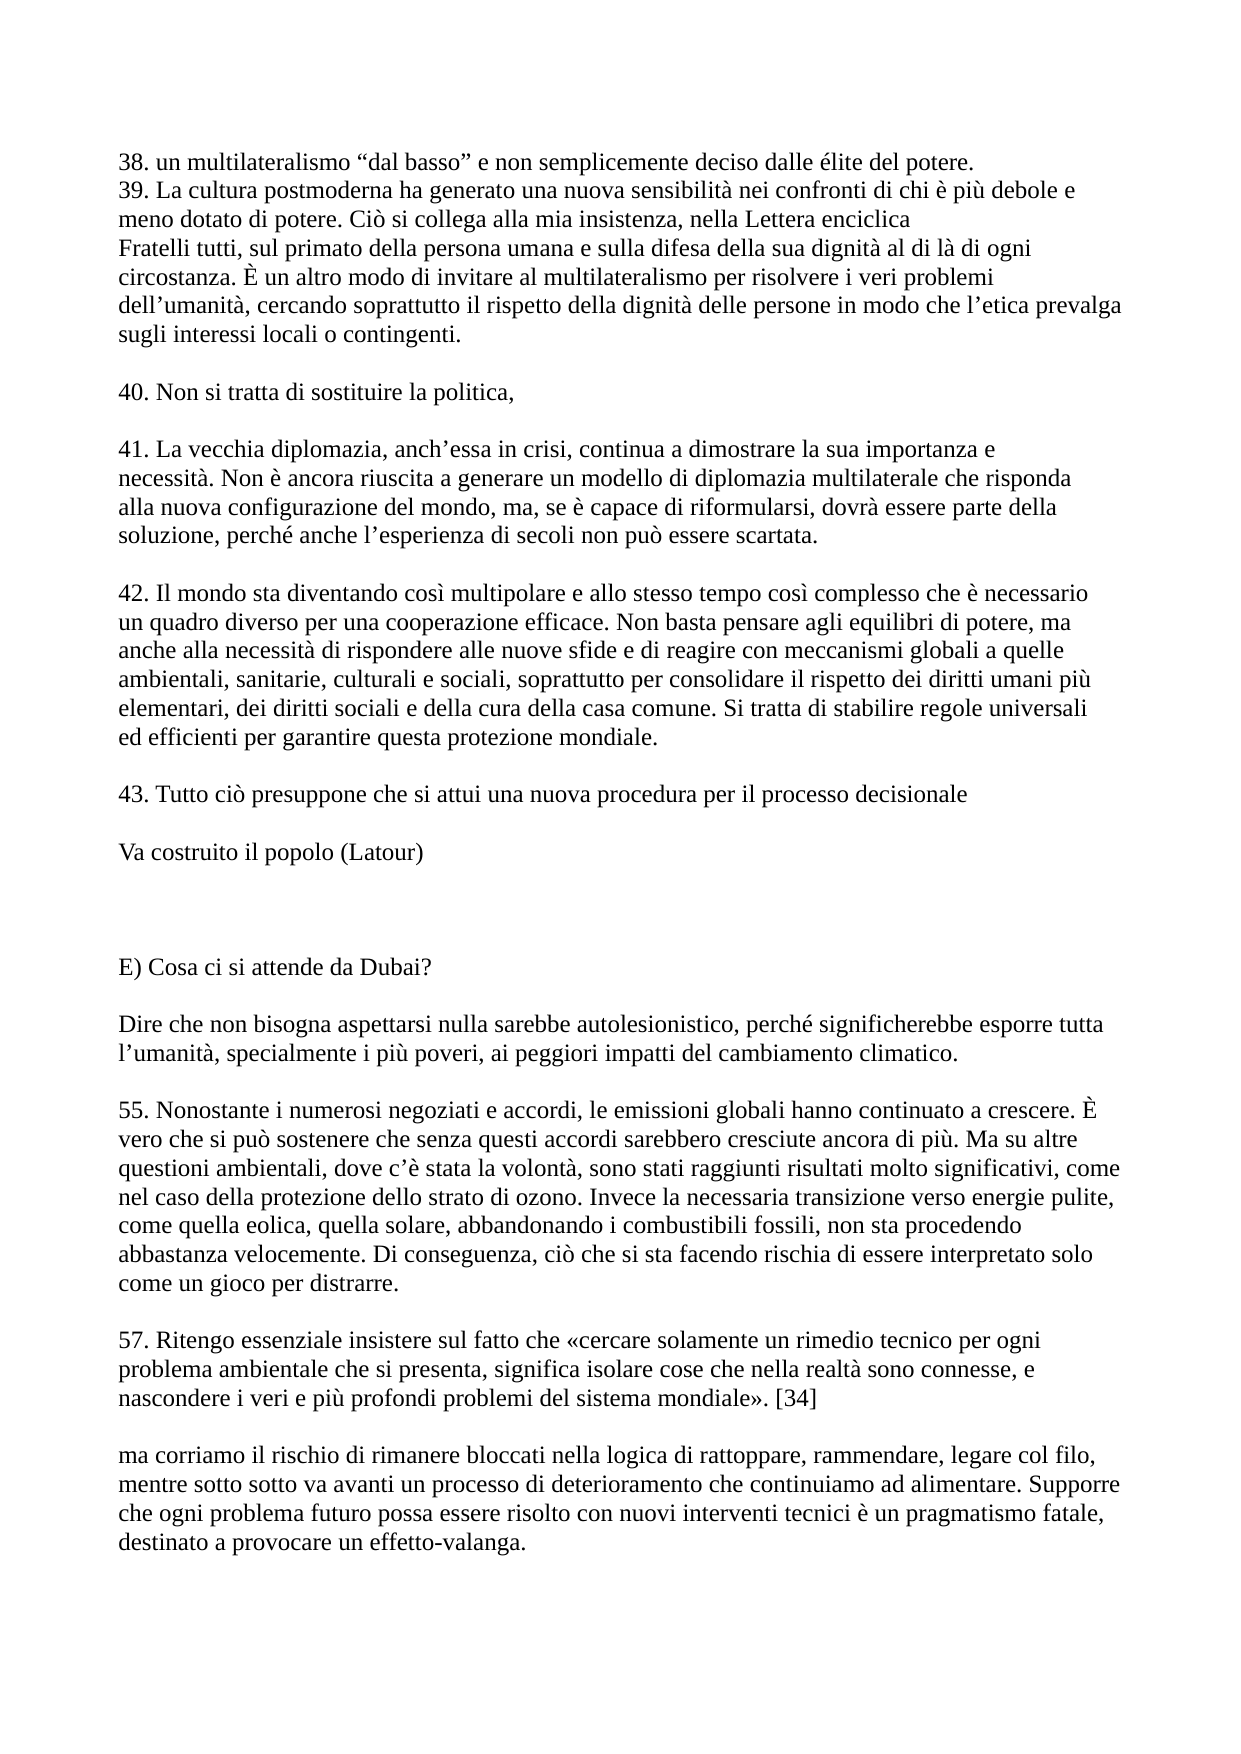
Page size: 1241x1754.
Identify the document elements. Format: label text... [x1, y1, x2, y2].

text Va costruito il popolo (Latour) [118, 837, 1122, 866]
text 57. Ritengo essenziale insistere sul fatto che «cercare solamente un rimedio tecnico per ogni problema ambientale che si presenta, significa isolare cose che nella realtà sono connesse, e nascondere i veri e più profondi problemi del sistema mondiale». [34] [118, 1326, 1122, 1412]
text soluzione, perché anche l’esperienza di secoli non può essere scartata. [118, 521, 1122, 549]
text 43. Tutto ciò presuppone che si attui una nuova procedura per il processo decisionale [118, 779, 1122, 808]
text 42. Il mondo sta diventando così multipolare e allo stesso tempo così complesso che è necessario [118, 578, 1122, 607]
text anche alla necessità di rispondere alle nuove sfide e di reagire con meccanismi globali a quelle [118, 636, 1122, 664]
text ma corriamo il rischio di rimanere bloccati nella logica di rattoppare, rammendare, legare col filo, mentre sotto sotto va avanti un processo di deterioramento che continuiamo ad alimentare. Supporre che ogni problema futuro possa essere risolto con nuovi interventi tecnici è un pragmatismo fatale, destinato a provocare un effetto-valanga. [118, 1441, 1122, 1556]
text 41. La vecchia diplomazia, anch’essa in crisi, continua a dimostrare la sua importanza e [118, 434, 1122, 463]
text ed efficienti per garantire questa protezione mondiale. [118, 722, 1122, 751]
text un quadro diverso per una cooperazione efficace. Non basta pensare agli equilibri di potere, ma [118, 607, 1122, 636]
text elementari, dei diritti sociali e della cura della casa comune. Si tratta di stabilire regole universali [118, 693, 1122, 722]
text 55. Nonostante i numerosi negoziati e accordi, le emissioni globali hanno continuato a crescere. È vero che si può sostenere che senza questi accordi sarebbero cresciute ancora di più. Ma su altre questioni ambientali, dove c’è stata la volontà, sono stati raggiunti risultati molto significativi, come nel caso della protezione dello strato di ozono. Invece la necessaria transizione verso energie pulite, come quella eolica, quella solare, abbandonando i combustibili fossili, non sta procedendo abbastanza velocemente. Di conseguenza, ciò che si sta facendo rischia di essere interpretato solo come un gioco per distrarre. [118, 1096, 1122, 1297]
text ambientali, sanitarie, culturali e sociali, soprattutto per consolidare il rispetto dei diritti umani più [118, 664, 1122, 693]
text E) Cosa ci si attende da Dubai? [118, 952, 1122, 981]
text alla nuova configurazione del mondo, ma, se è capace di riformularsi, dovrà essere parte della [118, 492, 1122, 521]
text 39. La cultura postmoderna ha generato una nuova sensibilità nei confronti di chi è più debole e [118, 176, 1122, 204]
text 38. un multilateralismo “dal basso” e non semplicemente deciso dalle élite del potere. [118, 147, 1122, 176]
text Fratelli tutti, sul primato della persona umana e sulla difesa della sua dignità al di là di ogni circostanza. È un altro modo di invitare al multilateralismo per risolvere i veri problemi dell’umanità, cercando soprattutto il rispetto della dignità delle persone in modo che l’etica prevalga sugli interessi locali o contingenti. [118, 233, 1122, 348]
text necessità. Non è ancora riuscita a generare un modello di diplomazia multilaterale che risponda [118, 463, 1122, 492]
text 40. Non si tratta di sostituire la politica, [118, 377, 1122, 406]
text meno dotato di potere. Ciò si collega alla mia insistenza, nella Lettera enciclica [118, 204, 1122, 233]
text Dire che non bisogna aspettarsi nulla sarebbe autolesionistico, perché significherebbe esporre tutta l’umanità, specialmente i più poveri, ai peggiori impatti del cambiamento climatico. [118, 1009, 1122, 1067]
